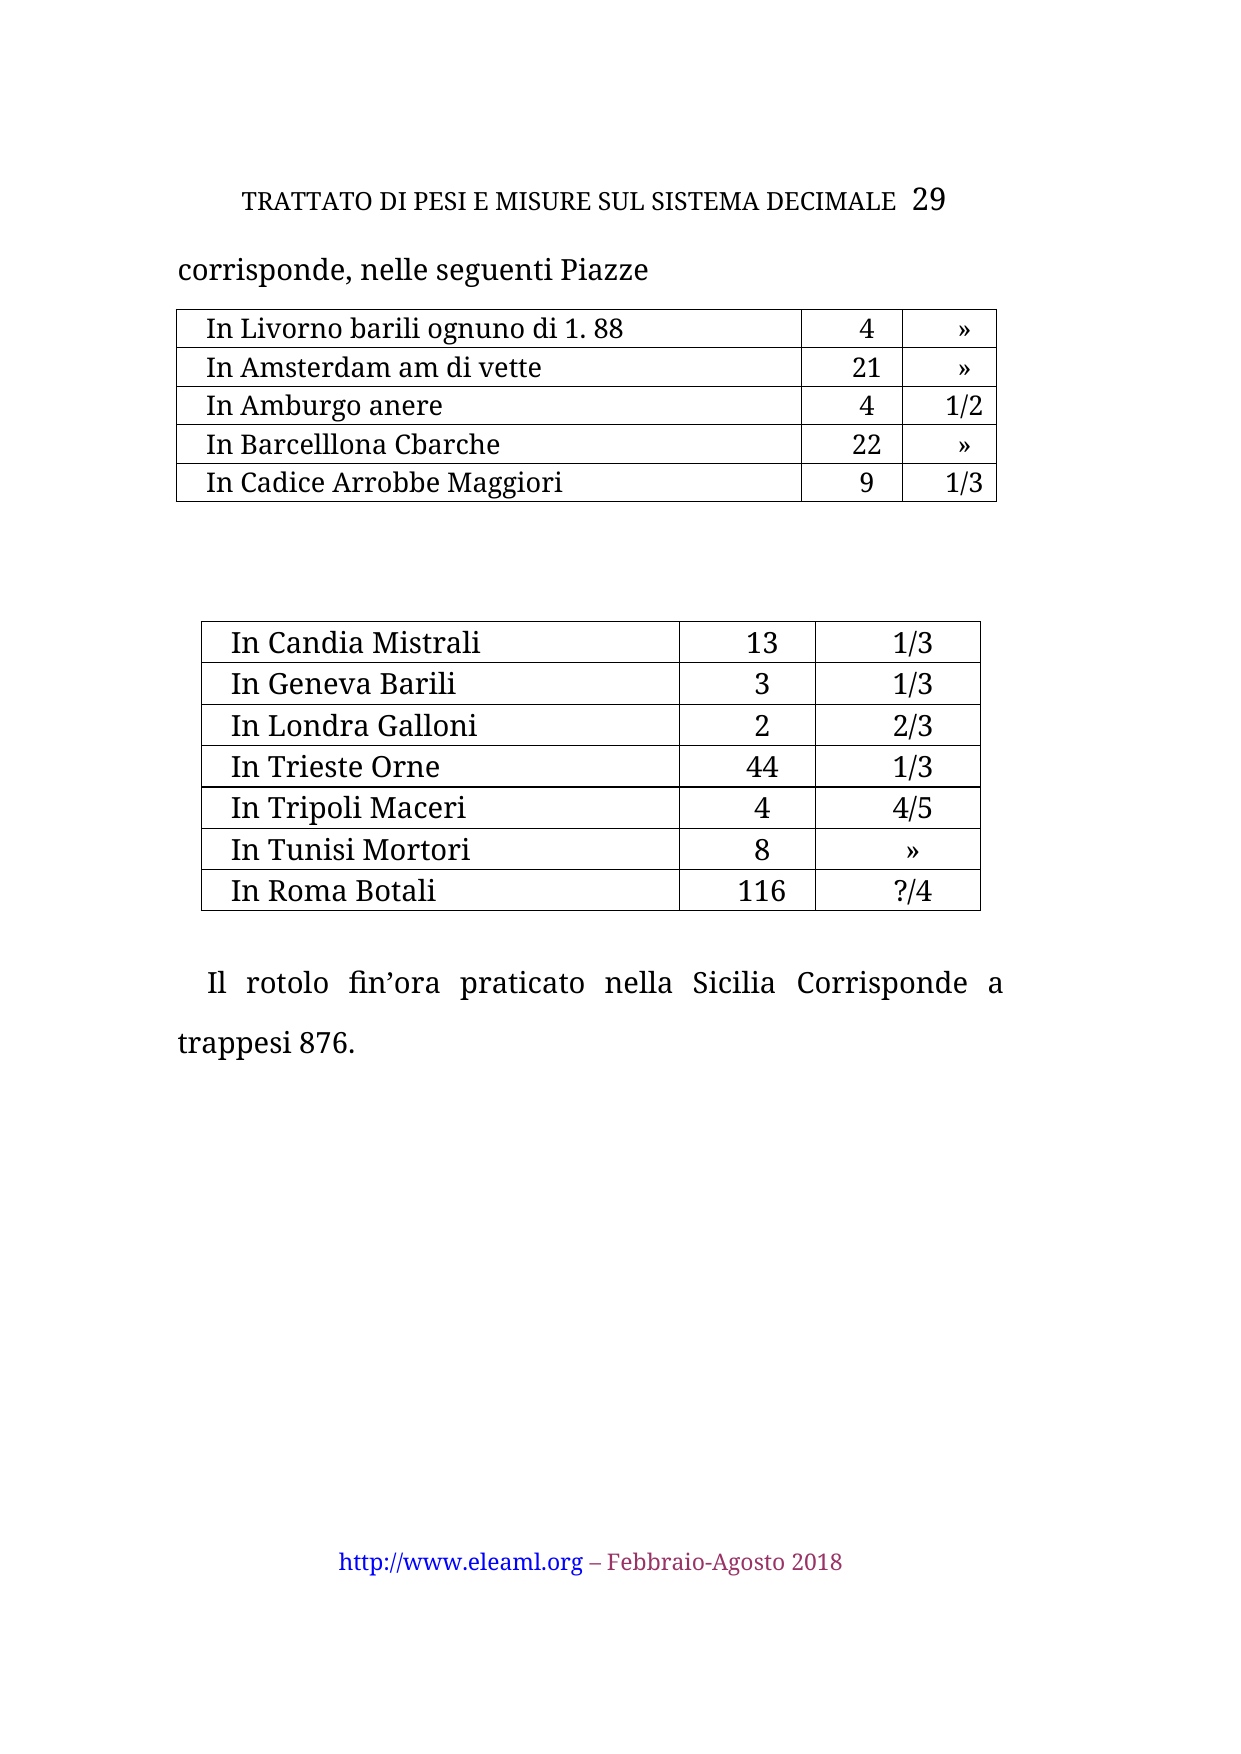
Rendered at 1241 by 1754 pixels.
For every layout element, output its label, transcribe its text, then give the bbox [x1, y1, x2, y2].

text Il rotolo fin’ora praticato nella Sicilia Corrisponde a trappesi 876. [177, 962, 1004, 1062]
table_cell 2/3 [816, 705, 980, 745]
table_header In Candia Mistrali [202, 622, 679, 662]
table_cell 44 [680, 746, 815, 786]
table_cell 116 [680, 870, 815, 910]
table_header 13 [680, 622, 815, 662]
table_cell In Amburgo anere [177, 387, 801, 424]
table_cell ?/4 [816, 870, 980, 910]
table_cell In Tripoli Maceri [202, 788, 679, 828]
table_cell In Trieste Orne [202, 746, 679, 786]
table_cell » [903, 425, 996, 462]
table_header In Livorno barili ognuno di 1. 88 [177, 310, 801, 347]
table_cell In Londra Galloni [202, 705, 679, 745]
table_cell In Barcelllona Cbarche [177, 425, 801, 462]
table_cell 1/2 [903, 387, 996, 424]
table_cell In Geneva Barili [202, 663, 679, 704]
table_cell 9 [802, 464, 902, 501]
table_cell 8 [680, 829, 815, 869]
table_header 1/3 [816, 622, 980, 662]
table_cell 3 [680, 663, 815, 704]
table_cell 21 [802, 348, 902, 386]
text corrisponde, nelle seguenti Piazze [177, 249, 1004, 289]
table_cell 4 [802, 387, 902, 424]
table_header 4 [802, 310, 902, 347]
table_cell » [903, 348, 996, 386]
table_cell 4/5 [816, 788, 980, 828]
table_cell In Roma Botali [202, 870, 679, 910]
table_cell In Tunisi Mortori [202, 829, 679, 869]
table_cell 1/3 [816, 746, 980, 786]
table_cell 1/3 [816, 663, 980, 704]
table_cell 22 [802, 425, 902, 462]
table_cell » [816, 829, 980, 869]
table_cell In Amsterdam am di vette [177, 348, 801, 386]
table_cell 2 [680, 705, 815, 745]
table_cell In Cadice Arrobbe Maggiori [177, 464, 801, 501]
table_cell 1/3 [903, 464, 996, 501]
table_cell 4 [680, 788, 815, 828]
table_header » [903, 310, 996, 347]
